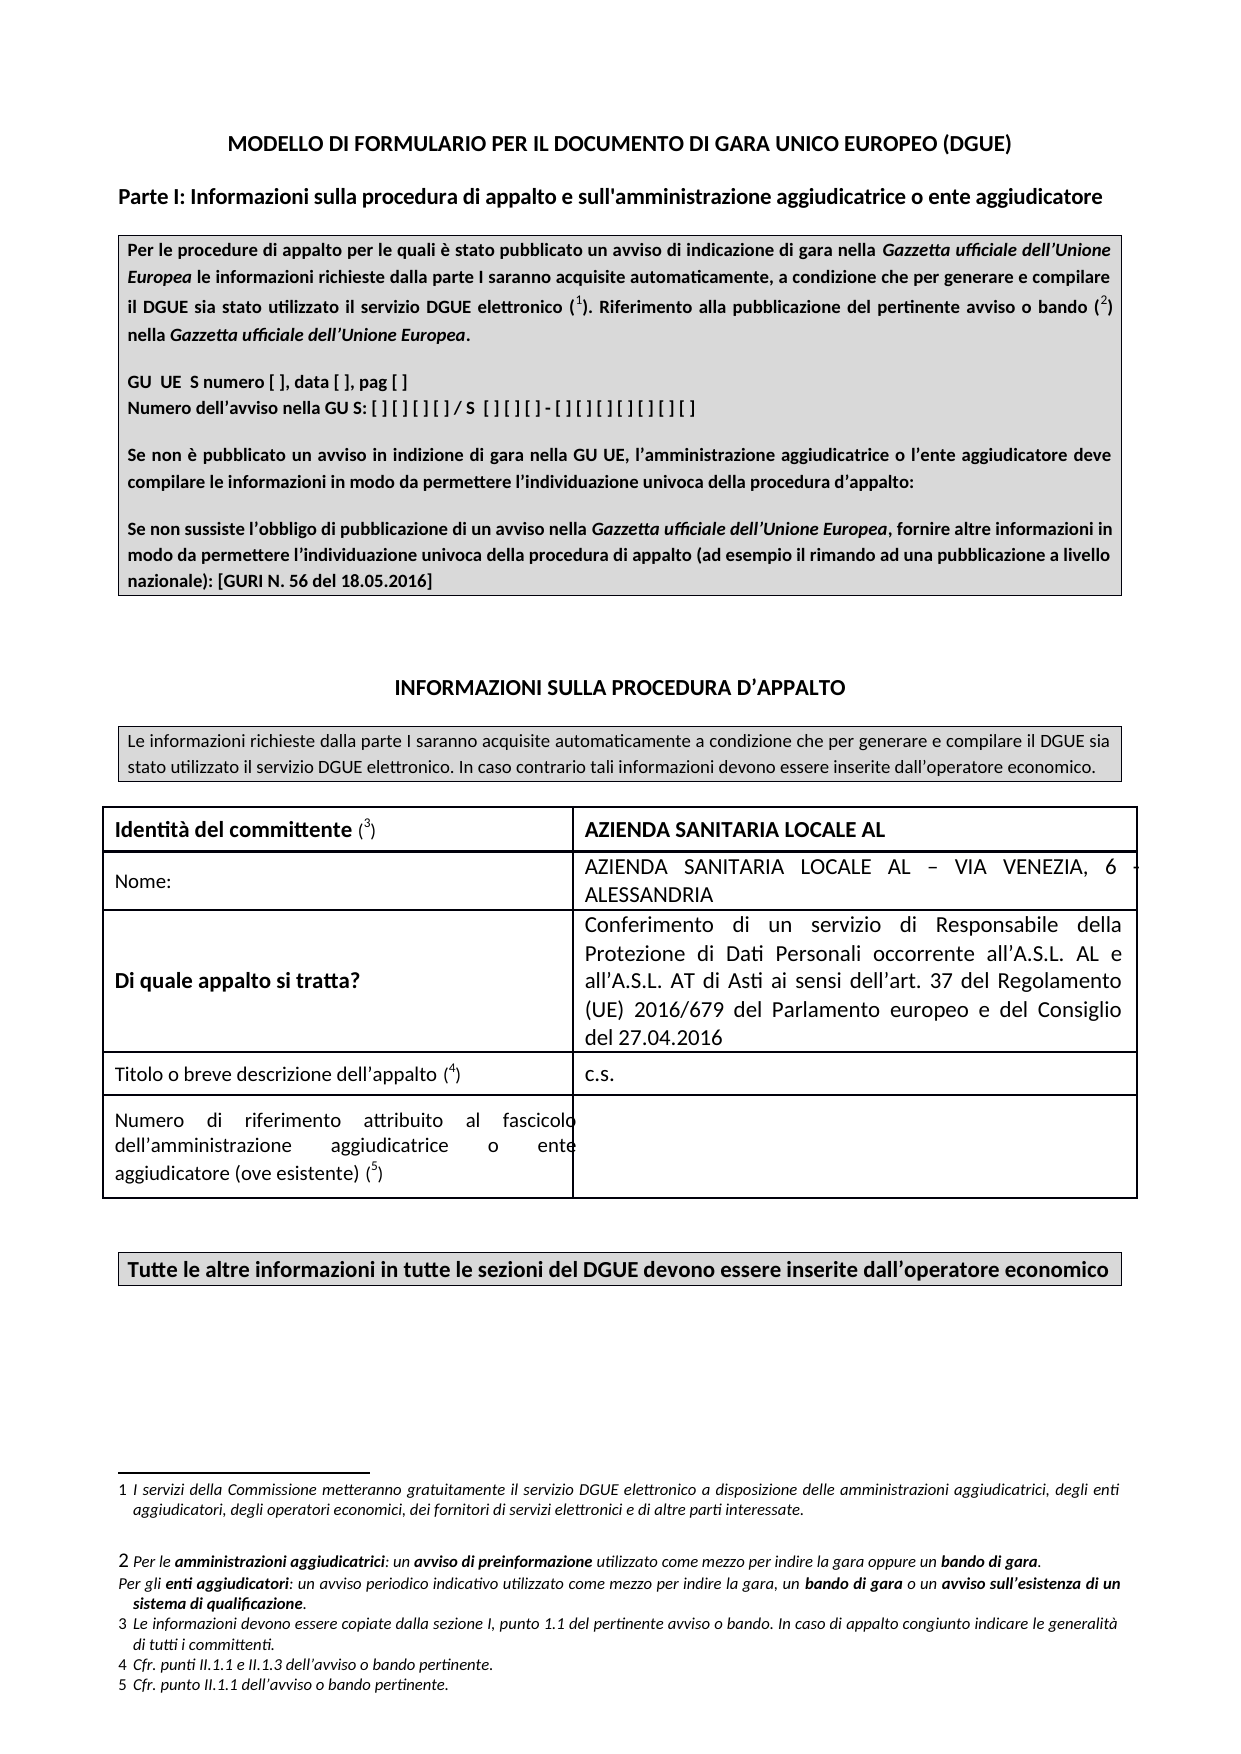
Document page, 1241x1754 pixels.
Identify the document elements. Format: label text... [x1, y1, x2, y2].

table_header Identità del committente () [104, 808, 572, 850]
table_cell c.s. [574, 1053, 1136, 1094]
text INFORMAZIONI SULLA PROCEDURA D’APPALTO [103, 673, 1137, 701]
text Le informazioni richieste dalla parte I saranno acquisite automaticamente a condizione che per generare e compilare il DGUE sia stato utilizzato il servizio DGUE elettronico. In caso contrario tali informazioni devono essere inserite dall’operatore economico. [119, 727, 1121, 781]
text Se non sussiste l’obbligo di pubblicazione di un avviso nella Gazzetta ufficiale dell’Unione Europea, fornire altre informazioni in modo da permettere l’individuazione univoca della procedura di appalto (ad esempio il rimando ad una pubblicazione a livello nazionale): [GURI N. 56 del 18.05.2016] [119, 514, 1121, 595]
text Per le amministrazioni aggiudicatrici: un avviso di preinformazione utilizzato come mezzo per indire la gara oppure un bando di gara. [118, 1548, 1122, 1573]
table_cell AZIENDA SANITARIA LOCALE AL – VIA VENEZIA, 6 - ALESSANDRIA [574, 853, 1136, 908]
text I servizi della Commissione metteranno gratuitamente il servizio DGUE elettronico a disposizione delle amministrazioni aggiudicatrici, degli enti aggiudicatori, degli operatori economici, dei fornitori di servizi elettronici e di altre parti interessate. [118, 1479, 1122, 1519]
text Parte I: Informazioni sulla procedura di appalto e sull'amministrazione aggiudicatrice o ente aggiudicatore [118, 182, 1122, 210]
table_cell Titolo o breve descrizione dell’appalto () [104, 1053, 572, 1094]
text Per le procedure di appalto per le quali è stato pubblicato un avviso di indicazione di gara nella Gazzetta ufficiale dell’Unione Europea le informazioni richieste dalla parte I saranno acquisite automaticamente, a condizione che per generare e compilare il DGUE sia stato utilizzato il servizio DGUE elettronico (). Riferimento alla pubblicazione del pertinente avviso o bando () nella Gazzetta ufficiale dell’Unione Europea. [119, 236, 1121, 346]
table_cell Di quale appalto si tratta? [104, 911, 572, 1051]
table_header AZIENDA SANITARIA LOCALE AL [574, 808, 1136, 850]
table_cell [574, 1096, 1136, 1197]
text Tutte le altre informazioni in tutte le sezioni del DGUE devono essere inserite dall’operatore economico [119, 1253, 1121, 1285]
text Per gli enti aggiudicatori: un avviso periodico indicativo utilizzato come mezzo per indire la gara, un bando di gara o un avviso sull’esistenza di un sistema di qualificazione. [118, 1573, 1122, 1614]
table_cell Numero di riferimento attribuito al fascicolo dell’amministrazione aggiudicatrice o ente aggiudicatore (ove esistente) () [104, 1096, 572, 1197]
text Se non è pubblicato un avviso in indizione di gara nella GU UE, l’amministrazione aggiudicatrice o l’ente aggiudicatore deve compilare le informazioni in modo da permettere l’individuazione univoca della procedura d’appalto: [119, 440, 1121, 493]
table_cell Conferimento di un servizio di Responsabile della Protezione di Dati Personali occorrente all’A.S.L. AL e all’A.S.L. AT di Asti ai sensi dell’art. 37 del Regolamento (UE) 2016/679 del Parlamento europeo e del Consiglio del 27.04.2016 [574, 911, 1136, 1051]
text MODELLO DI FORMULARIO PER IL DOCUMENTO DI GARA UNICO EUROPEO (DGUE) [118, 129, 1122, 157]
table_cell Nome: [104, 853, 572, 908]
text GU UE S numero [ ], data [ ], pag [ ] Numero dell’avviso nella GU S: [ ] [ ] [ ] [ ] / S [ ] [ ] [ ] - [ ] [ ] [ ] [ ] [ ] [ ] [ ] [119, 367, 1121, 419]
